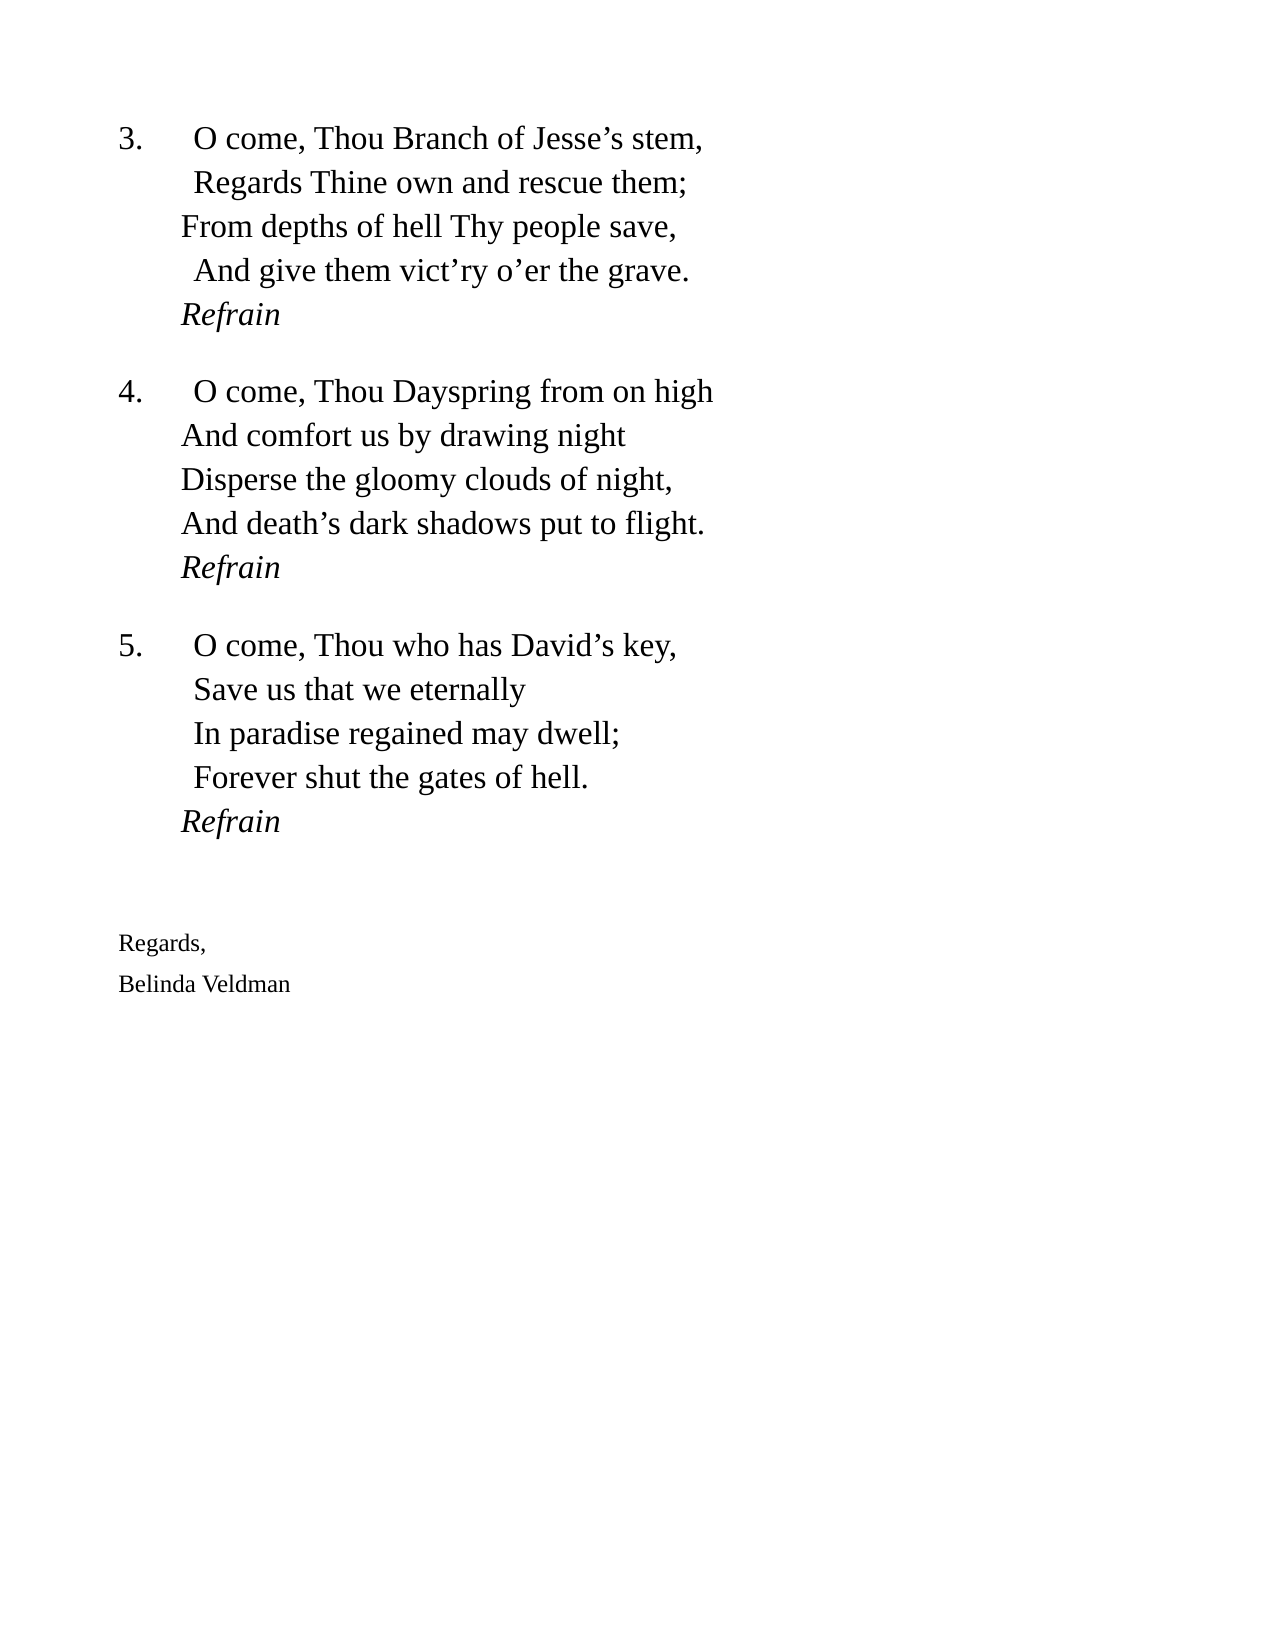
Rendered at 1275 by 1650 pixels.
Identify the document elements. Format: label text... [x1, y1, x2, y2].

text Regards Thine own and rescue them; [118, 162, 1157, 201]
text Save us that we eternally [118, 669, 1157, 707]
text And death’s dark shadows put to flight. [118, 504, 1157, 542]
text And give them vict’ry o’er the grave. [118, 250, 1157, 289]
text Refrain [118, 801, 1157, 839]
text 4. O come, Thou Dayspring from on high [118, 371, 1157, 410]
text 5. O come, Thou who has David’s key, [118, 625, 1157, 663]
text Belinda Veldman [118, 969, 1157, 998]
text Refrain [118, 548, 1157, 586]
text Disperse the gloomy clouds of night, [118, 459, 1157, 498]
text From depths of hell Thy people save, [118, 206, 1157, 244]
text And comfort us by drawing night [118, 416, 1157, 454]
text Forever shut the gates of hell. [118, 757, 1157, 795]
text Regards, [118, 928, 1157, 956]
text Refrain [118, 294, 1157, 333]
text In paradise regained may dwell; [118, 713, 1157, 751]
text 3. O come, Thou Branch of Jesse’s stem, [118, 118, 1157, 156]
